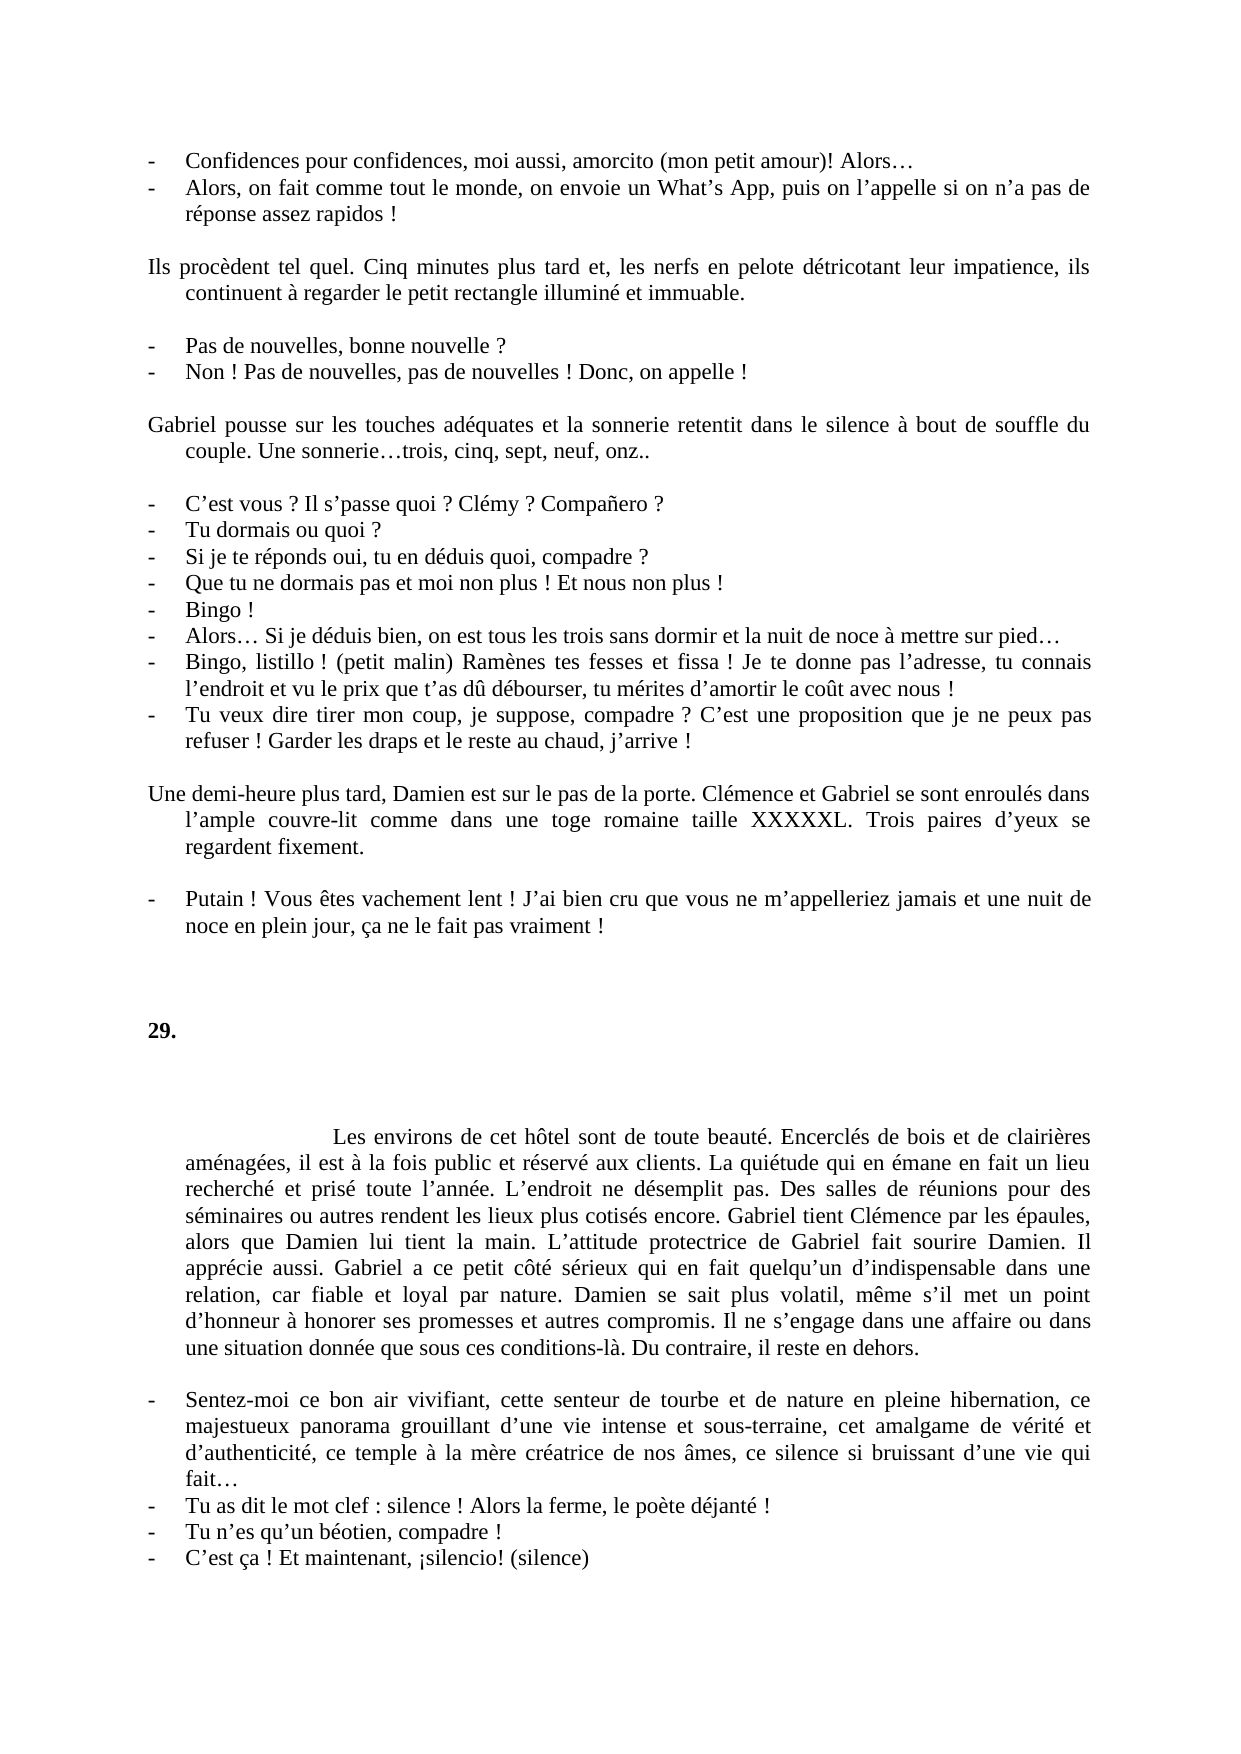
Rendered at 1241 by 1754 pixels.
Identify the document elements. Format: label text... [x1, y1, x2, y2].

list 29. [148, 1017, 1093, 1044]
list Putain ! Vous êtes vachement lent ! J’ai bien cru que vous ne m’appelleriez jamais et une nuit de noce en plein jour, ça ne le fait pas vraiment ! [148, 886, 1093, 938]
list Alors… Si je déduis bien, on est tous les trois sans dormir et la nuit de noce à mettre sur pied… [148, 622, 1093, 648]
list Tu dormais ou quoi ? [148, 517, 1093, 543]
list Gabriel pousse sur les touches adéquates et la sonnerie retentit dans le silence à bout de souffle du couple. Une sonnerie…trois, cinq, sept, neuf, onz.. [148, 411, 1093, 464]
list Tu as dit le mot clef : silence ! Alors la ferme, le poète déjanté ! [148, 1492, 1093, 1518]
list Sentez-moi ce bon air vivifiant, cette senteur de tourbe et de nature en pleine hibernation, ce majestueux panorama grouillant d’une vie intense et sous-terraine, cet amalgame de vérité et d’authenticité, ce temple à la mère créatrice de nos âmes, ce silence si bruissant d’une vie qui fait… [148, 1386, 1093, 1492]
list Bingo ! [148, 596, 1093, 622]
list Pas de nouvelles, bonne nouvelle ? [148, 332, 1093, 358]
list Ils procèdent tel quel. Cinq minutes plus tard et, les nerfs en pelote détricotant leur impatience, ils continuent à regarder le petit rectangle illuminé et immuable. [148, 253, 1093, 306]
list Si je te réponds oui, tu en déduis quoi, compadre ? [148, 543, 1093, 569]
list C’est vous ? Il s’passe quoi ? Clémy ? Compañero ? [148, 490, 1093, 517]
list Les environs de cet hôtel sont de toute beauté. Encerclés de bois et de clairières aménagées, il est à la fois public et réservé aux clients. La quiétude qui en émane en fait un lieu recherché et prisé toute l’année. L’endroit ne désemplit pas. Des salles de réunions pour des séminaires ou autres rendent les lieux plus cotisés encore. Gabriel tient Clémence par les épaules, alors que Damien lui tient la main. L’attitude protectrice de Gabriel fait sourire Damien. Il apprécie aussi. Gabriel a ce petit côté sérieux qui en fait quelqu’un d’indispensable dans une relation, car fiable et loyal par nature. Damien se sait plus volatil, même s’il met un point d’honneur à honorer ses promesses et autres compromis. Il ne s’engage dans une affaire ou dans une situation donnée que sous ces conditions-là. Du contraire, il reste en dehors. [148, 1123, 1093, 1360]
list Alors, on fait comme tout le monde, on envoie un What’s App, puis on l’appelle si on n’a pas de réponse assez rapidos ! [148, 174, 1093, 227]
list Confidences pour confidences, moi aussi, amorcito (mon petit amour)! Alors… [148, 148, 1093, 174]
list Que tu ne dormais pas et moi non plus ! Et nous non plus ! [148, 569, 1093, 596]
list Tu n’es qu’un béotien, compadre ! [148, 1518, 1093, 1544]
list Bingo, listillo ! (petit malin) Ramènes tes fesses et fissa ! Je te donne pas l’adresse, tu connais l’endroit et vu le prix que t’as dû débourser, tu mérites d’amortir le coût avec nous ! [148, 648, 1093, 701]
list Tu veux dire tirer mon coup, je suppose, compadre ? C’est une proposition que je ne peux pas refuser ! Garder les draps et le reste au chaud, j’arrive ! [148, 701, 1093, 754]
list Non ! Pas de nouvelles, pas de nouvelles ! Donc, on appelle ! [148, 358, 1093, 385]
list C’est ça ! Et maintenant, ¡silencio! (silence) [148, 1544, 1093, 1571]
list Une demi-heure plus tard, Damien est sur le pas de la porte. Clémence et Gabriel se sont enroulés dans l’ample couvre-lit comme dans une toge romaine taille XXXXXL. Trois paires d’yeux se regardent fixement. [148, 780, 1093, 859]
